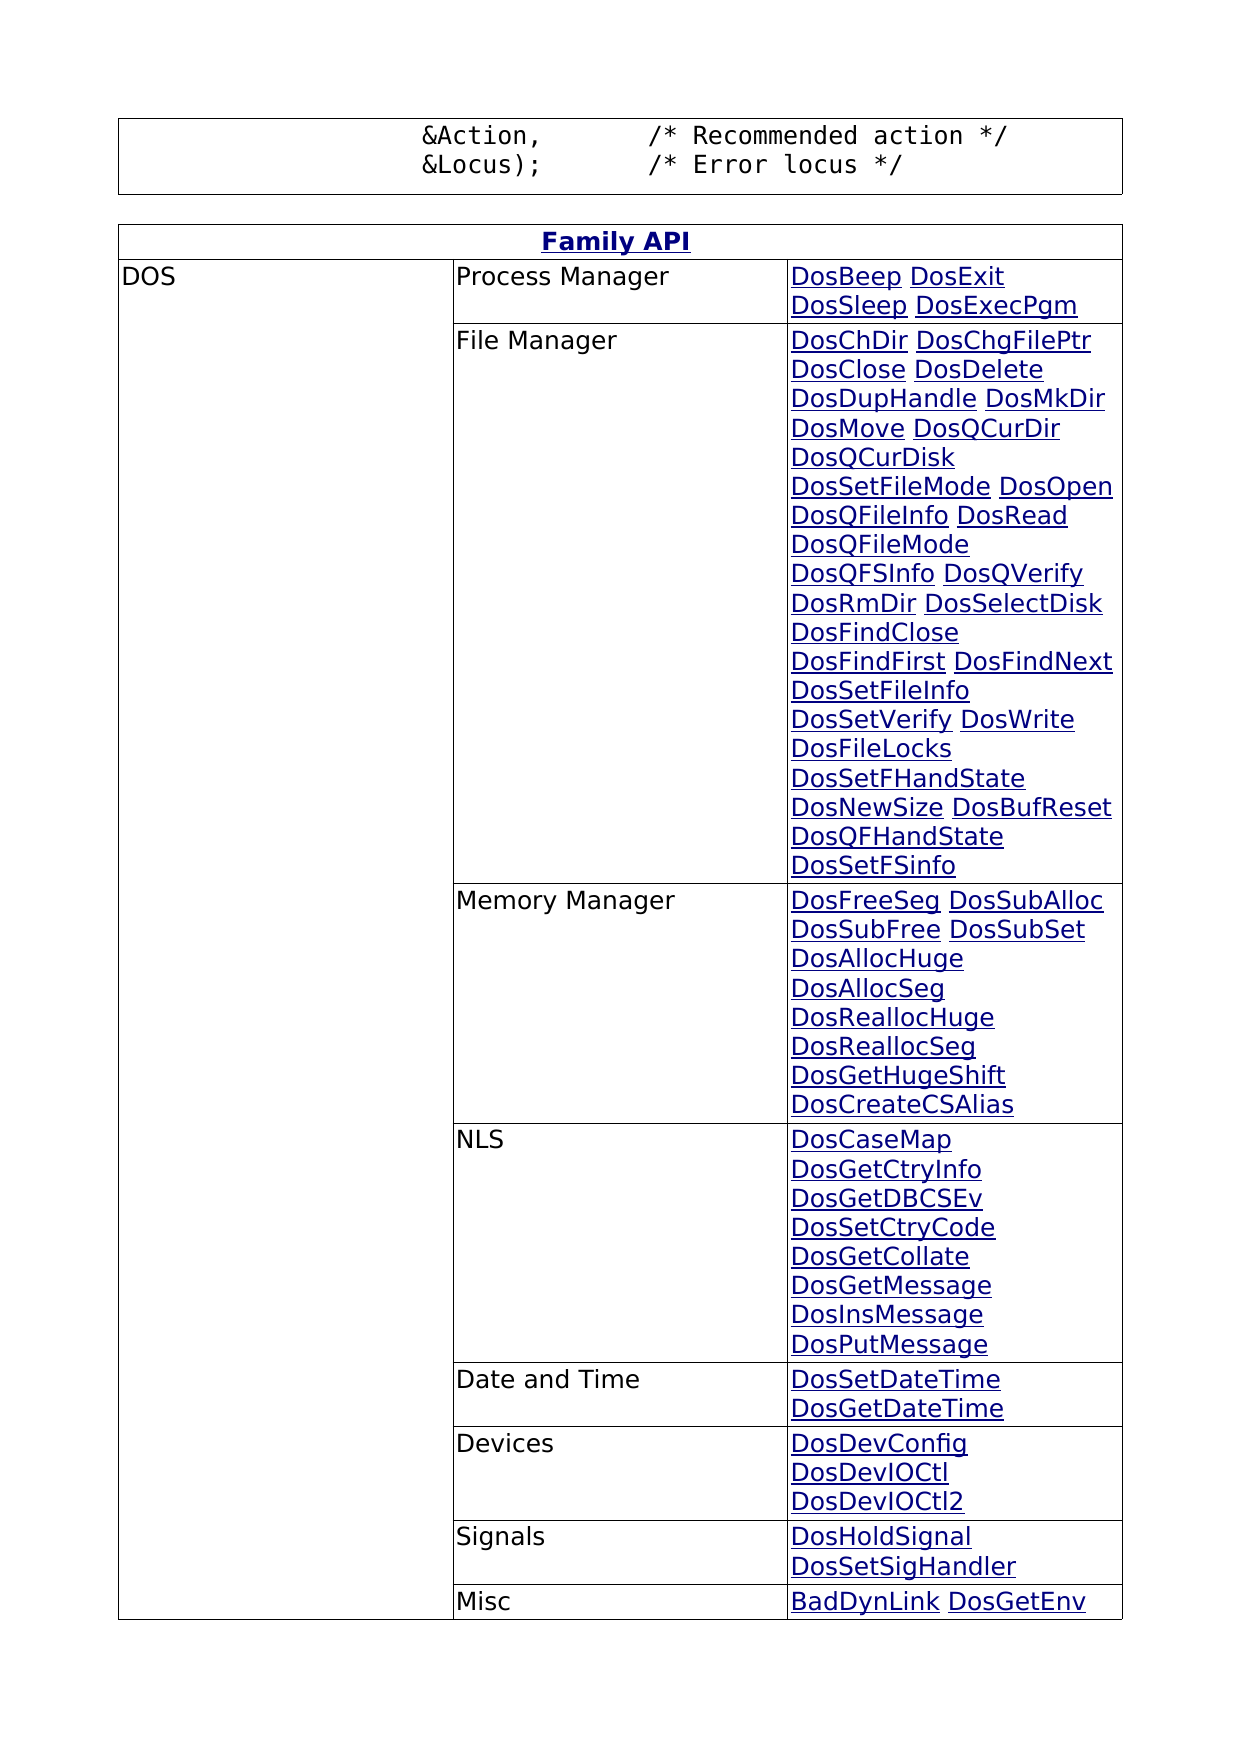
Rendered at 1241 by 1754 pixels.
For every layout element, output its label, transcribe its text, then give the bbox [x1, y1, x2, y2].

table_cell File Manager [454, 324, 787, 883]
table_cell Misc [454, 1585, 787, 1619]
table_cell Signals [454, 1521, 787, 1584]
table_cell DosChDir DosChgFilePtr DosClose DosDelete DosDupHandle DosMkDir DosMove DosQCurDir DosQCurDisk DosSetFileMode DosOpen DosQFileInfo DosRead DosQFileMode DosQFSInfo DosQVerify DosRmDir DosSelectDisk DosFindClose DosFindFirst DosFindNext DosSetFileInfo DosSetVerify DosWrite DosFileLocks DosSetFHandState DosNewSize DosBufReset DosQFHandState DosSetFSinfo [788, 324, 1122, 883]
table_header &Action, /* Recommended action */ &Locus); /* Error locus */ [119, 119, 1122, 194]
table_cell DOS [119, 260, 453, 1619]
table_cell DosDevConfig DosDevIOCtl DosDevIOCtl2 [788, 1427, 1122, 1519]
table_cell BadDynLink DosGetEnv [788, 1585, 1122, 1619]
table_header Family API [119, 225, 1122, 259]
table_cell Memory Manager [454, 884, 787, 1123]
table_cell DosHoldSignal DosSetSigHandler [788, 1521, 1122, 1584]
table_cell DosFreeSeg DosSubAlloc DosSubFree DosSubSet DosAllocHuge DosAllocSeg DosReallocHuge DosReallocSeg DosGetHugeShift DosCreateCSAlias [788, 884, 1122, 1123]
table_cell NLS [454, 1124, 787, 1362]
table_cell DosSetDateTime DosGetDateTime [788, 1363, 1122, 1426]
table_cell Date and Time [454, 1363, 787, 1426]
table_cell DosBeep DosExit DosSleep DosExecPgm [788, 260, 1122, 323]
table_cell DosCaseMap DosGetCtryInfo DosGetDBCSEv DosSetCtryCode DosGetCollate DosGetMessage DosInsMessage DosPutMessage [788, 1124, 1122, 1362]
table_cell Process Manager [454, 260, 787, 323]
table_cell Devices [454, 1427, 787, 1519]
